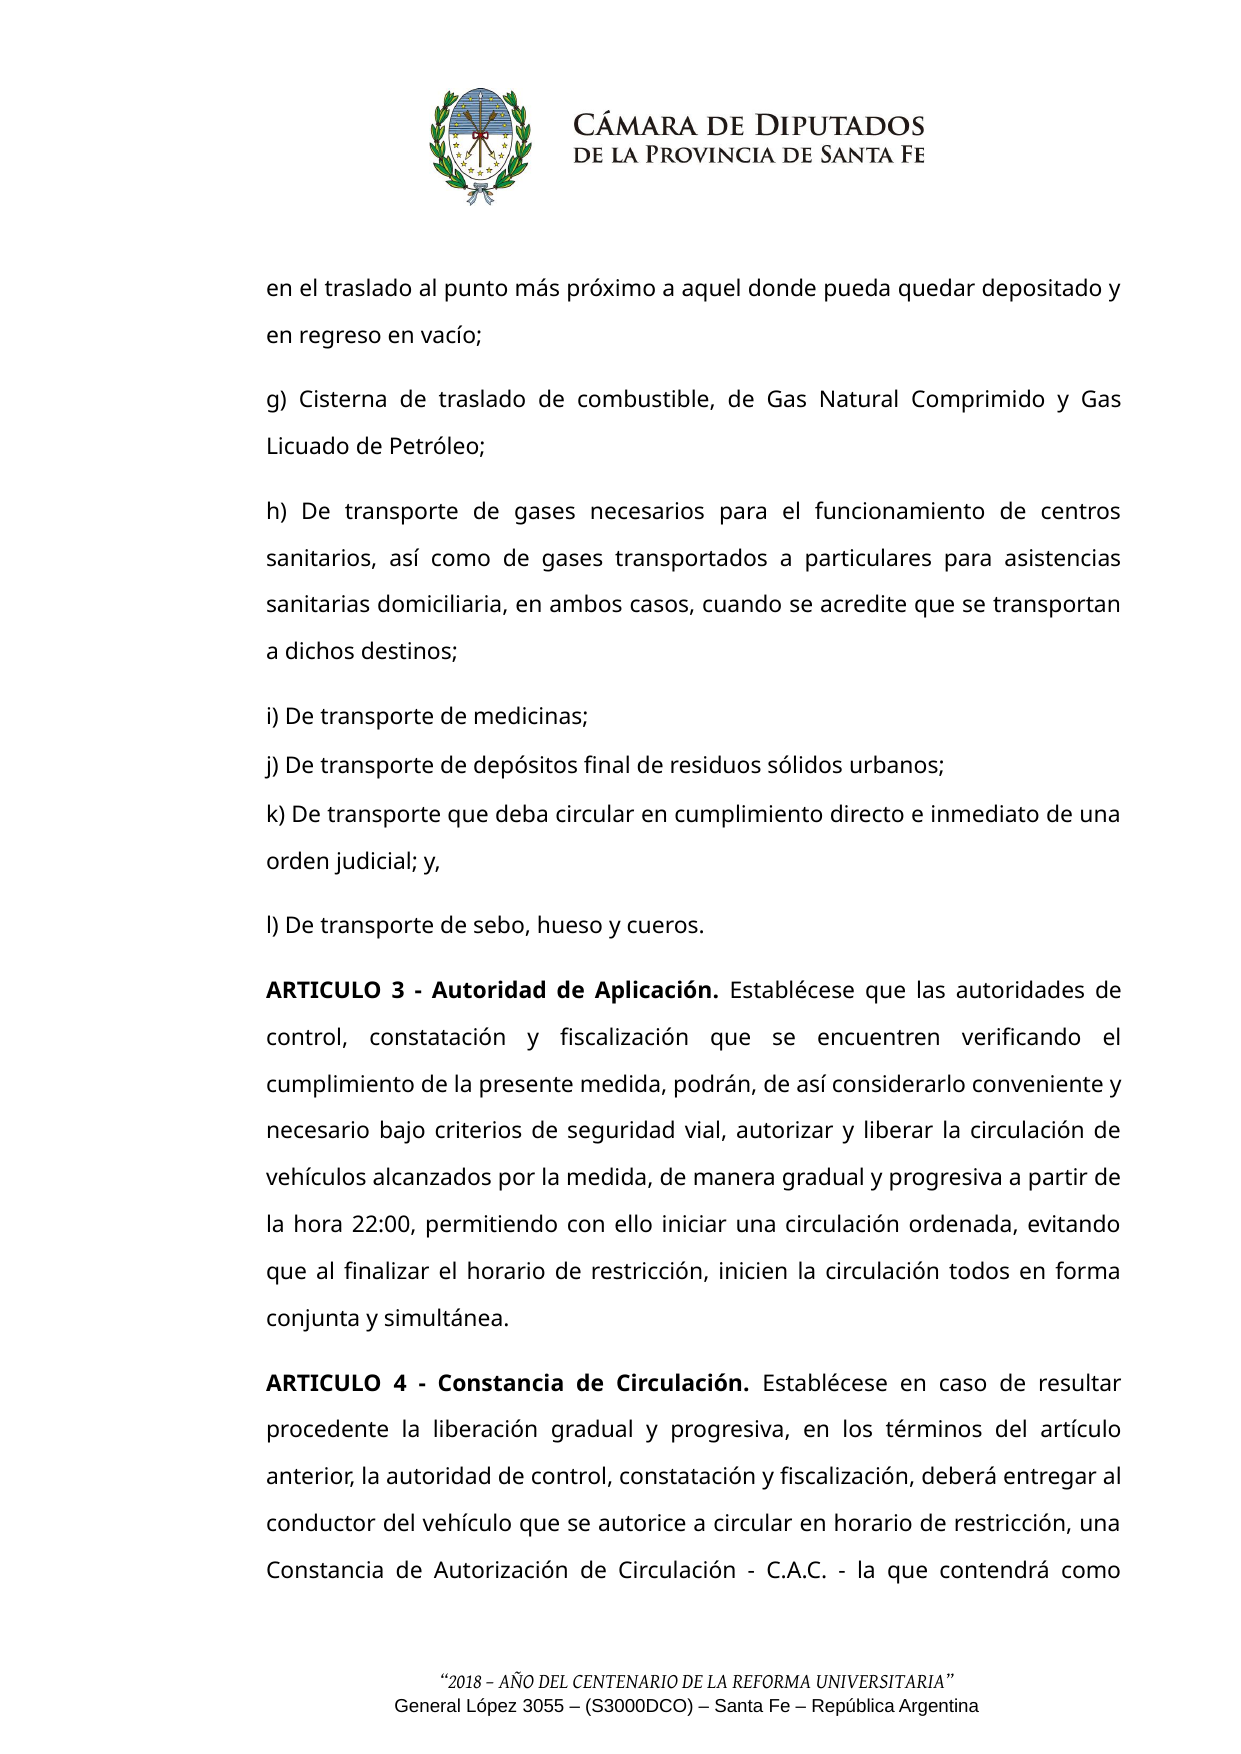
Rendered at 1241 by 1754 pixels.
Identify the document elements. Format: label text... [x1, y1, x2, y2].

text ARTICULO 3 - Autoridad de Aplicación. Establécese que las autoridades de control, constatación y fiscalización que se encuentren verificando el cumplimiento de la presente medida, podrán, de así considerarlo conveniente y necesario bajo criterios de seguridad vial, autorizar y liberar la circulación de vehículos alcanzados por la medida, de manera gradual y progresiva a partir de la hora 22:00, permitiendo con ello iniciar una circulación ordenada, evitando que al finalizar el horario de restricción, inicien la circulación todos en forma conjunta y simultánea. [266, 974, 1122, 1333]
picture [429, 88, 925, 210]
text en el traslado al punto más próximo a aquel donde pueda quedar depositado y en regreso en vacío; [266, 272, 1122, 350]
text i) De transporte de medicinas; [266, 700, 1122, 731]
text h) De transporte de gases necesarios para el funcionamiento de centros sanitarios, así como de gases transportados a particulares para asistencias sanitarias domiciliaria, en ambos casos, cuando se acredite que se transportan a dichos destinos; [266, 494, 1122, 666]
text j) De transporte de depósitos final de residuos sólidos urbanos; [266, 749, 1122, 780]
text k) De transporte que deba circular en cumplimiento directo e inmediato de una orden judicial; y, [266, 798, 1122, 876]
text ARTICULO 4 - Constancia de Circulación. Establécese en caso de resultar procedente la liberación gradual y progresiva, en los términos del artículo anterior, la autoridad de control, constatación y fiscalización, deberá entregar al conductor del vehículo que se autorice a circular en horario de restricción, una Constancia de Autorización de Circulación - C.A.C. - la que contendrá como [266, 1366, 1122, 1585]
text l) De transporte de sebo, hueso y cueros. [266, 909, 1122, 940]
text g) Cisterna de traslado de combustible, de Gas Natural Comprimido y Gas Licuado de Petróleo; [266, 383, 1122, 461]
